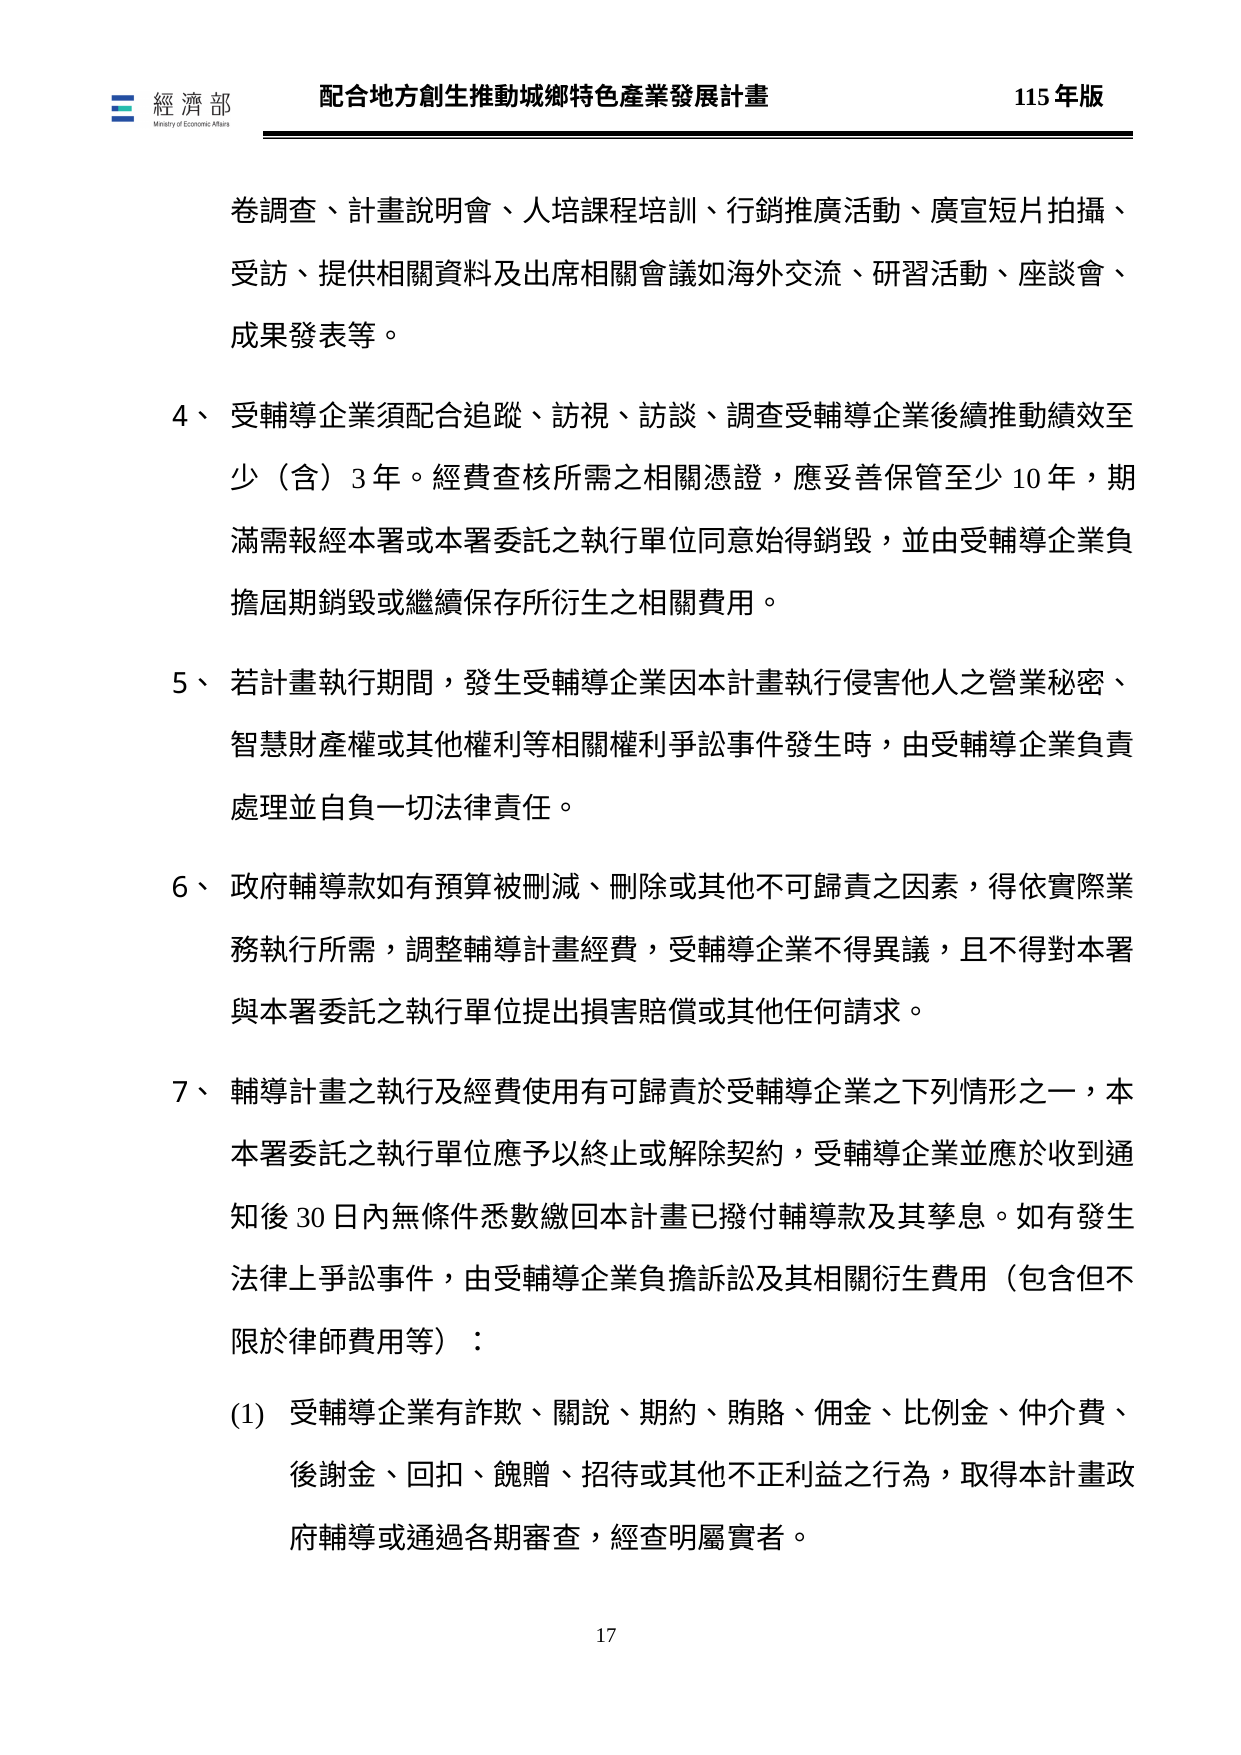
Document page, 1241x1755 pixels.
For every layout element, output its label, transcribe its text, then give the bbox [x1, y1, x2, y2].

list 受輔導企業須配合追蹤、訪視、訪談、調查受輔導企業後續推動績效至少（含）3年。經費查核所需之相關憑證，應妥善保管至少10年，期滿需報經本署或本署委託之執行單位同意始得銷毀，並由受輔導企業負擔屆期銷毀或繼續保存所衍生之相關費用。 [171, 372, 1137, 622]
list 卷調查、計畫說明會、人培課程培訓、行銷推廣活動、廣宣短片拍攝、受訪、提供相關資料及出席相關會議如海外交流、研習活動、座談會、成果發表等。 [171, 167, 1137, 355]
list 輔導計畫之執行及經費使用有可歸責於受輔導企業之下列情形之一，本本署委託之執行單位應予以終止或解除契約，受輔導企業並應於收到通知後30日內無條件悉數繳回本計畫已撥付輔導款及其孳息。如有發生法律上爭訟事件，由受輔導企業負擔訴訟及其相關衍生費用（包含但不限於律師費用等）： [171, 1048, 1137, 1360]
list 受輔導企業有詐欺、關說、期約、賄賂、佣金、比例金、仲介費、後謝金、回扣、餽贈、招待或其他不正利益之行為，取得本計畫政府輔導或通過各期審查，經查明屬實者。 [230, 1369, 1137, 1556]
list 若計畫執行期間，發生受輔導企業因本計畫執行侵害他人之營業秘密、智慧財產權或其他權利等相關權利爭訟事件發生時，由受輔導企業負責處理並自負一切法律責任。 [171, 639, 1137, 826]
list 政府輔導款如有預算被刪減、刪除或其他不可歸責之因素，得依實際業務執行所需，調整輔導計畫經費，受輔導企業不得異議，且不得對本署與本署委託之執行單位提出損害賠償或其他任何請求。 [171, 843, 1137, 1031]
